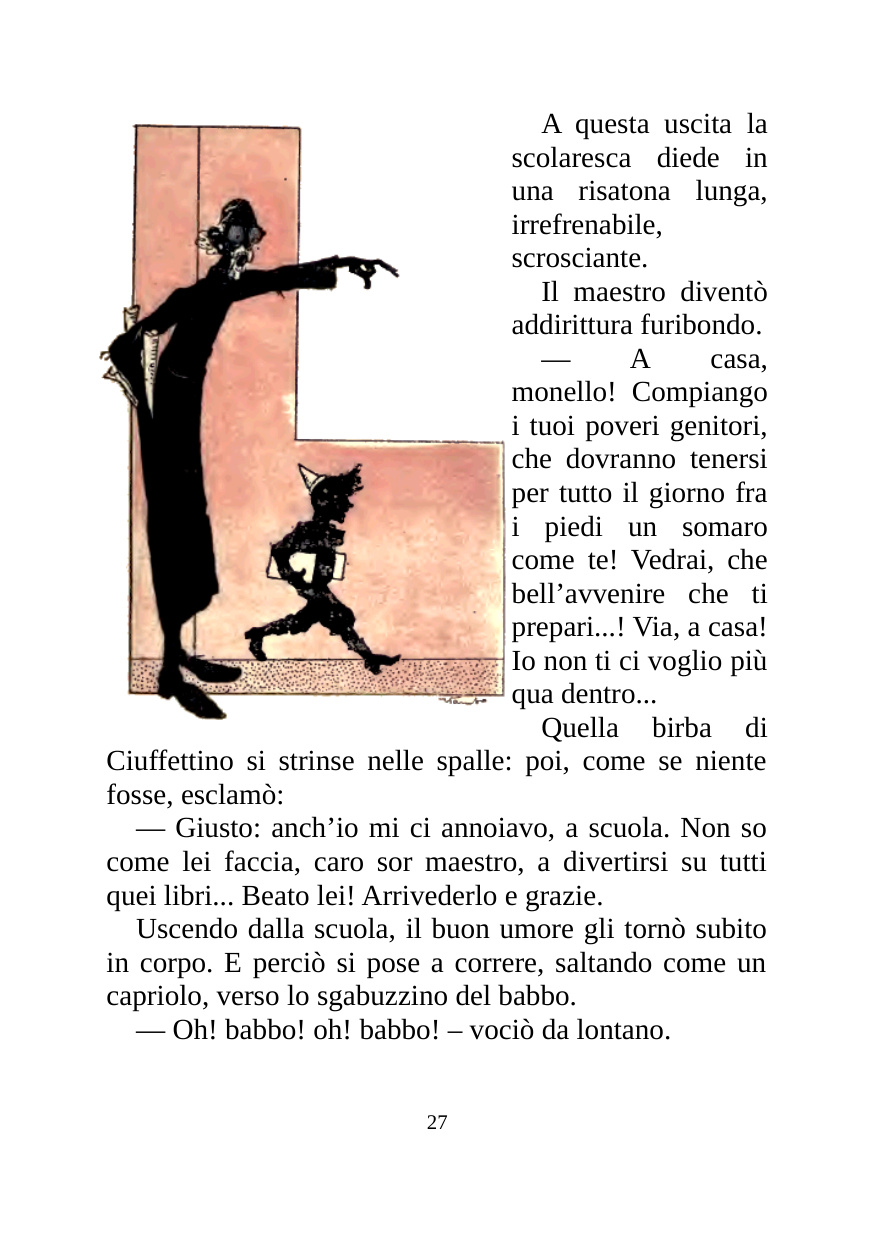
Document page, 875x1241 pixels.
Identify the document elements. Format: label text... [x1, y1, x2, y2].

text A questa uscita la scolaresca diede in una risatona lunga, irrefrenabile, scrosciante. [106, 106, 768, 274]
text — Giusto: anch’io mi ci annoiavo, a scuola. Non so come lei faccia, caro sor maestro, a divertirsi su tutti quei libri... Beato lei! Arrivederlo e grazie. [106, 811, 768, 911]
text — A casa, monello! Compiango i tuoi poveri genitori, che dovranno tenersi per tutto il giorno fra i piedi un somaro come te! Vedrai, che bell’avvenire che ti prepari...! Via, a casa! Io non ti ci voglio più qua dentro... [512, 341, 768, 710]
text Il maestro diventò addirittura furibondo. [512, 274, 768, 341]
text Uscendo dalla scuola, il buon umore gli tornò subito in corpo. E perciò si pose a correre, saltando come un capriolo, verso lo sgabuzzino del babbo. [106, 911, 768, 1012]
text — Oh! babbo! oh! babbo! – vociò da lontano. [106, 1012, 768, 1045]
text Quella birba di Ciuffettino si strinse nelle spalle: poi, come se niente fosse, esclamò: [106, 710, 768, 811]
picture [92, 117, 512, 726]
